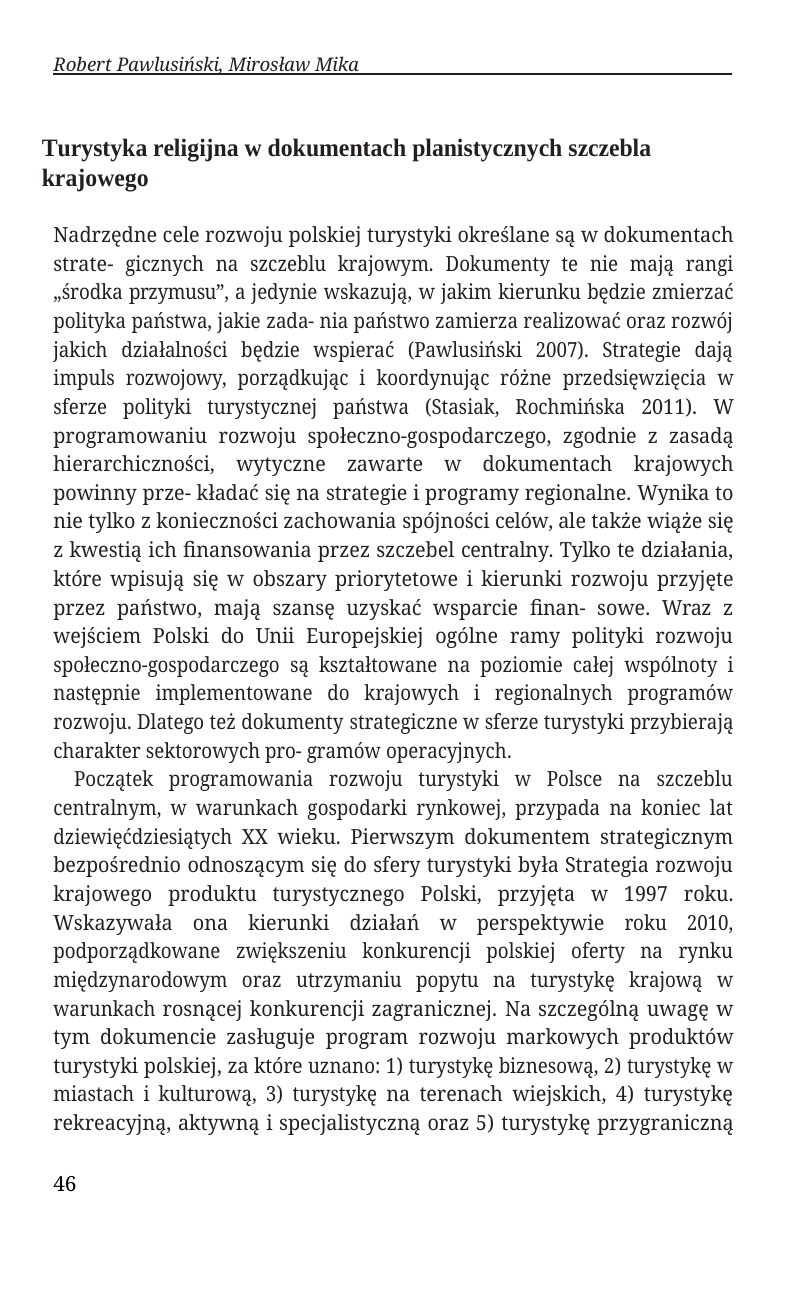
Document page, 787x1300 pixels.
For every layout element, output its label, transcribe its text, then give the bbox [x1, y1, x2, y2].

text Nadrzędne cele rozwoju polskiej turystyki określane są w dokumentach strate- gicznych na szczeblu krajowym. Dokumenty te nie mają rangi „środka przymusu”, a jedynie wskazują, w jakim kierunku będzie zmierzać polityka państwa, jakie zada- nia państwo zamierza realizować oraz rozwój jakich działalności będzie wspierać (Pawlusiński 2007). Strategie dają impuls rozwojowy, porządkując i koordynując różne przedsięwzięcia w sferze polityki turystycznej państwa (Stasiak, Rochmińska 2011). W programowaniu rozwoju społeczno-gospodarczego, zgodnie z zasadą hierarchiczności, wytyczne zawarte w dokumentach krajowych powinny prze- kładać się na strategie i programy regionalne. Wynika to nie tylko z konieczności zachowania spójności celów, ale także wiąże się z kwestią ich finansowania przez szczebel centralny. Tylko te działania, które wpisują się w obszary priorytetowe i kierunki rozwoju przyjęte przez państwo, mają szansę uzyskać wsparcie finan- sowe. Wraz z wejściem Polski do Unii Europejskiej ogólne ramy polityki rozwoju społeczno-gospodarczego są kształtowane na poziomie całej wspólnoty i następnie implementowane do krajowych i regionalnych programów rozwoju. Dlatego też dokumenty strategiczne w sferze turystyki przybierają charakter sektorowych pro- gramów operacyjnych. [53, 220, 734, 764]
text Początek programowania rozwoju turystyki w Polsce na szczeblu centralnym, w warunkach gospodarki rynkowej, przypada na koniec lat dziewięćdziesiątych XX wieku. Pierwszym dokumentem strategicznym bezpośrednio odnoszącym się do sfery turystyki była Strategia rozwoju krajowego produktu turystycznego Polski, przyjęta w 1997 roku. Wskazywała ona kierunki działań w perspektywie roku 2010, podporządkowane zwiększeniu konkurencji polskiej oferty na rynku międzynarodowym oraz utrzymaniu popytu na turystykę krajową w warunkach rosnącej konkurencji zagranicznej. Na szczególną uwagę w tym dokumencie zasługuje program rozwoju markowych produktów turystyki polskiej, za które uznano: 1) turystykę biznesową, 2) turystykę w miastach i kulturową, 3) turystykę na terenach wiejskich, 4) turystykę rekreacyjną, aktywną i specjalistyczną oraz 5) turystykę przygraniczną [53, 764, 734, 1137]
subtitle Turystyka religijna w dokumentach planistycznych szczebla krajowego [42, 133, 655, 192]
